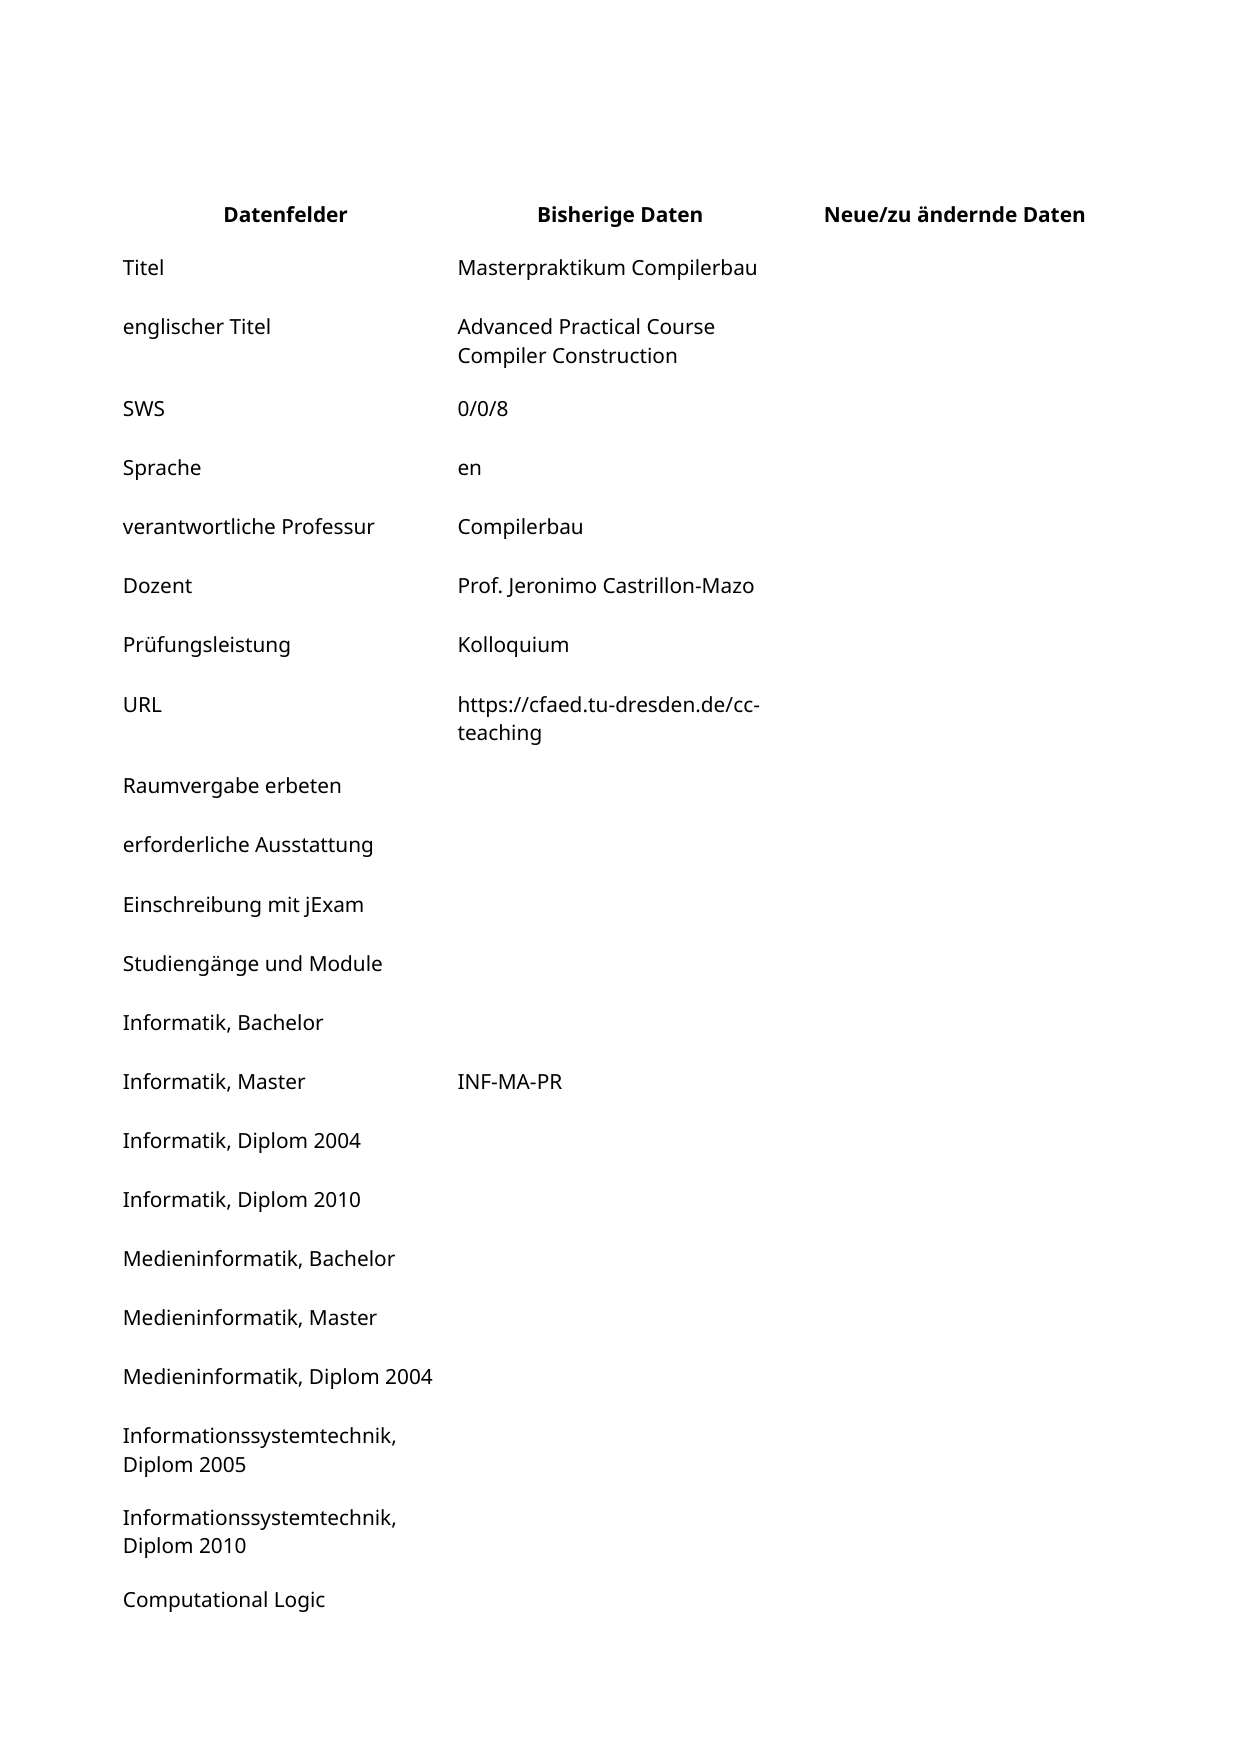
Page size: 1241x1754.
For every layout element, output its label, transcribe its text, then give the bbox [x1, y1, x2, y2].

table_cell erforderliche Ausstattung [118, 818, 453, 877]
table_cell [788, 300, 1122, 382]
table_cell [453, 936, 787, 995]
table_cell [788, 382, 1122, 441]
table_cell [453, 1114, 787, 1172]
table_cell Informationssystemtechnik, Diplom 2005 [118, 1409, 453, 1491]
table_cell [453, 995, 787, 1054]
table_cell [788, 1232, 1122, 1291]
table_cell Dozent [118, 559, 453, 618]
table_cell Medieninformatik, Diplom 2004 [118, 1350, 453, 1409]
table_cell [788, 877, 1122, 936]
table_cell [788, 1291, 1122, 1350]
table_cell [453, 818, 787, 877]
table_cell Titel [118, 241, 453, 300]
table_cell URL [118, 677, 453, 759]
table_cell [453, 1573, 787, 1632]
table_cell Medieninformatik, Master [118, 1291, 453, 1350]
table_cell [788, 559, 1122, 618]
table_cell Einschreibung mit jExam [118, 877, 453, 936]
table_cell Informatik, Bachelor [118, 995, 453, 1054]
table_cell [788, 1173, 1122, 1232]
table_cell Sprache [118, 441, 453, 500]
table_cell Informatik, Diplom 2010 [118, 1173, 453, 1232]
table_cell Computational Logic [118, 1573, 453, 1632]
table_header Datenfelder [118, 188, 453, 241]
table_cell [788, 936, 1122, 995]
table_cell [788, 1350, 1122, 1409]
table_cell [788, 818, 1122, 877]
table_cell Informationssystemtechnik, Diplom 2010 [118, 1491, 453, 1572]
table_cell [788, 618, 1122, 677]
table_cell [788, 1491, 1122, 1572]
table_cell [788, 441, 1122, 500]
table_cell [453, 1491, 787, 1572]
table_cell SWS [118, 382, 453, 441]
table_cell [788, 1054, 1122, 1113]
table_cell Masterpraktikum Compilerbau [453, 241, 787, 300]
table_cell [788, 759, 1122, 818]
table_cell INF-MA-PR [453, 1054, 787, 1113]
table_cell [453, 1232, 787, 1291]
table_cell [453, 877, 787, 936]
table_cell Prüfungsleistung [118, 618, 453, 677]
table_header Neue/zu ändernde Daten [788, 188, 1122, 241]
table_header Bisherige Daten [453, 188, 787, 241]
table_cell englischer Titel [118, 300, 453, 382]
table_cell Informatik, Master [118, 1054, 453, 1113]
table_cell [453, 1350, 787, 1409]
table_cell [788, 241, 1122, 300]
table_cell [788, 995, 1122, 1054]
table_cell [788, 1573, 1122, 1632]
table_cell [788, 677, 1122, 759]
table_cell [453, 1291, 787, 1350]
table_cell Prof. Jeronimo Castrillon-Mazo [453, 559, 787, 618]
table_cell Compilerbau [453, 500, 787, 559]
table_cell Informatik, Diplom 2004 [118, 1114, 453, 1172]
table_cell Advanced Practical Course Compiler Construction [453, 300, 787, 382]
table_cell [453, 1173, 787, 1232]
table_cell Medieninformatik, Bachelor [118, 1232, 453, 1291]
table_cell Raumvergabe erbeten [118, 759, 453, 818]
table_cell [788, 1114, 1122, 1172]
table_cell [453, 759, 787, 818]
table_cell en [453, 441, 787, 500]
table_cell Kolloquium [453, 618, 787, 677]
table_cell https://cfaed.tu-dresden.de/cc-teaching [453, 677, 787, 759]
table_cell [788, 500, 1122, 559]
table_cell 0/0/8 [453, 382, 787, 441]
table_cell verantwortliche Professur [118, 500, 453, 559]
table_cell Studiengänge und Module [118, 936, 453, 995]
table_cell [788, 1409, 1122, 1491]
table_cell [453, 1409, 787, 1491]
